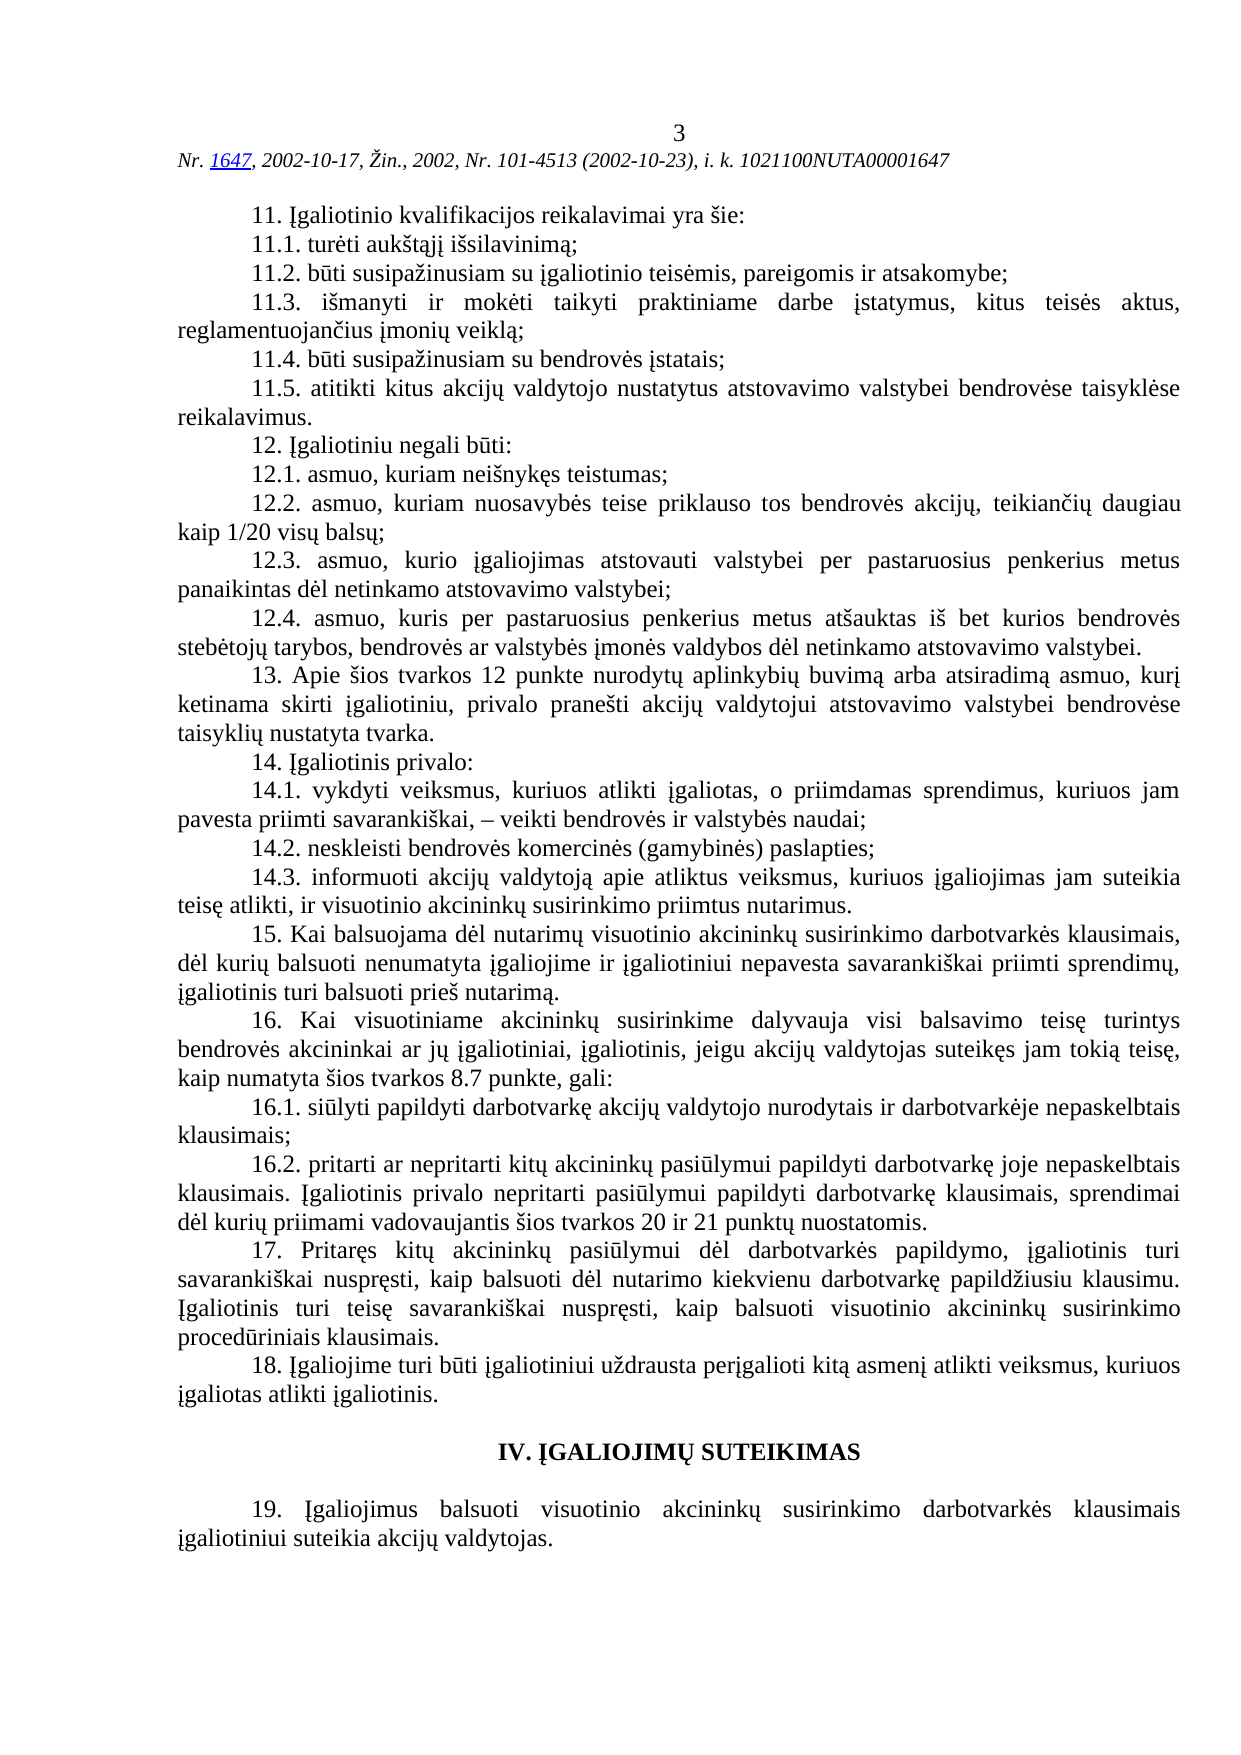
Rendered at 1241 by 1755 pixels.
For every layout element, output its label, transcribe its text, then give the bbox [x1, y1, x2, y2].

text 11.4. būti susipažinusiam su bendrovės įstatais; [177, 344, 1181, 373]
text 16.2. pritarti ar nepritarti kitų akcininkų pasiūlymui papildyti darbotvarkę joje nepaskelbtais klausimais. Įgaliotinis privalo nepritarti pasiūlymui papildyti darbotvarkę klausimais, sprendimai dėl kurių priimami vadovaujantis šios tvarkos 20 ir 21 punktų nuostatomis. [177, 1149, 1181, 1235]
text 15. Kai balsuojama dėl nutarimų visuotinio akcininkų susirinkimo darbotvarkės klausimais, dėl kurių balsuoti nenumatyta įgaliojime ir įgaliotiniui nepavesta savarankiškai priimti sprendimų, įgaliotinis turi balsuoti prieš nutarimą. [177, 919, 1181, 1005]
text 12. Įgaliotiniu negali būti: [177, 430, 1181, 459]
text 12.1. asmuo, kuriam neišnykęs teistumas; [177, 459, 1181, 488]
text 12.3. asmuo, kurio įgaliojimas atstovauti valstybei per pastaruosius penkerius metus panaikintas dėl netinkamo atstovavimo valstybei; [177, 545, 1181, 603]
text 11.1. turėti aukštąjį išsilavinimą; [177, 229, 1181, 258]
text 12.4. asmuo, kuris per pastaruosius penkerius metus atšauktas iš bet kurios bendrovės stebėtojų tarybos, bendrovės ar valstybės įmonės valdybos dėl netinkamo atstovavimo valstybei. [177, 603, 1181, 660]
text 11. Įgaliotinio kvalifikacijos reikalavimai yra šie: [177, 200, 1181, 229]
text 11.2. būti susipažinusiam su įgaliotinio teisėmis, pareigomis ir atsakomybe; [177, 258, 1181, 287]
text 16.1. siūlyti papildyti darbotvarkę akcijų valdytojo nurodytais ir darbotvarkėje nepaskelbtais klausimais; [177, 1092, 1181, 1149]
text 14.1. vykdyti veiksmus, kuriuos atlikti įgaliotas, o priimdamas sprendimus, kuriuos jam pavesta priimti savarankiškai, – veikti bendrovės ir valstybės naudai; [177, 775, 1181, 833]
text 17. Pritaręs kitų akcininkų pasiūlymui dėl darbotvarkės papildymo, įgaliotinis turi savarankiškai nuspręsti, kaip balsuoti dėl nutarimo kiekvienu darbotvarkę papildžiusiu klausimu. Įgaliotinis turi teisę savarankiškai nuspręsti, kaip balsuoti visuotinio akcininkų susirinkimo procedūriniais klausimais. [177, 1235, 1181, 1350]
text 14.3. informuoti akcijų valdytoją apie atliktus veiksmus, kuriuos įgaliojimas jam suteikia teisę atlikti, ir visuotinio akcininkų susirinkimo priimtus nutarimus. [177, 862, 1181, 919]
text 11.3. išmanyti ir mokėti taikyti praktiniame darbe įstatymus, kitus teisės aktus, reglamentuojančius įmonių veiklą; [177, 287, 1181, 344]
text Nr. 1647, 2002-10-17, Žin., 2002, Nr. 101-4513 (2002-10-23), i. k. 1021100NUTA00001647 [177, 148, 1181, 172]
text 13. Apie šios tvarkos 12 punkte nurodytų aplinkybių buvimą arba atsiradimą asmuo, kurį ketinama skirti įgaliotiniu, privalo pranešti akcijų valdytojui atstovavimo valstybei bendrovėse taisyklių nustatyta tvarka. [177, 660, 1181, 747]
text 16. Kai visuotiniame akcininkų susirinkime dalyvauja visi balsavimo teisę turintys bendrovės akcininkai ar jų įgaliotiniai, įgaliotinis, jeigu akcijų valdytojas suteikęs jam tokią teisę, kaip numatyta šios tvarkos 8.7 punkte, gali: [177, 1005, 1181, 1092]
text IV. ĮGALIOJIMŲ SUTEIKIMAS [177, 1437, 1181, 1465]
text 12.2. asmuo, kuriam nuosavybės teise priklauso tos bendrovės akcijų, teikiančių daugiau kaip 1/20 visų balsų; [177, 488, 1181, 545]
text 18. Įgaliojime turi būti įgaliotiniui uždrausta perįgalioti kitą asmenį atlikti veiksmus, kuriuos įgaliotas atlikti įgaliotinis. [177, 1350, 1181, 1408]
text 14. Įgaliotinis privalo: [177, 747, 1181, 775]
text 14.2. neskleisti bendrovės komercinės (gamybinės) paslapties; [177, 833, 1181, 862]
text 19. Įgaliojimus balsuoti visuotinio akcininkų susirinkimo darbotvarkės klausimais įgaliotiniui suteikia akcijų valdytojas. [177, 1494, 1181, 1552]
text 11.5. atitikti kitus akcijų valdytojo nustatytus atstovavimo valstybei bendrovėse taisyklėse reikalavimus. [177, 373, 1181, 430]
